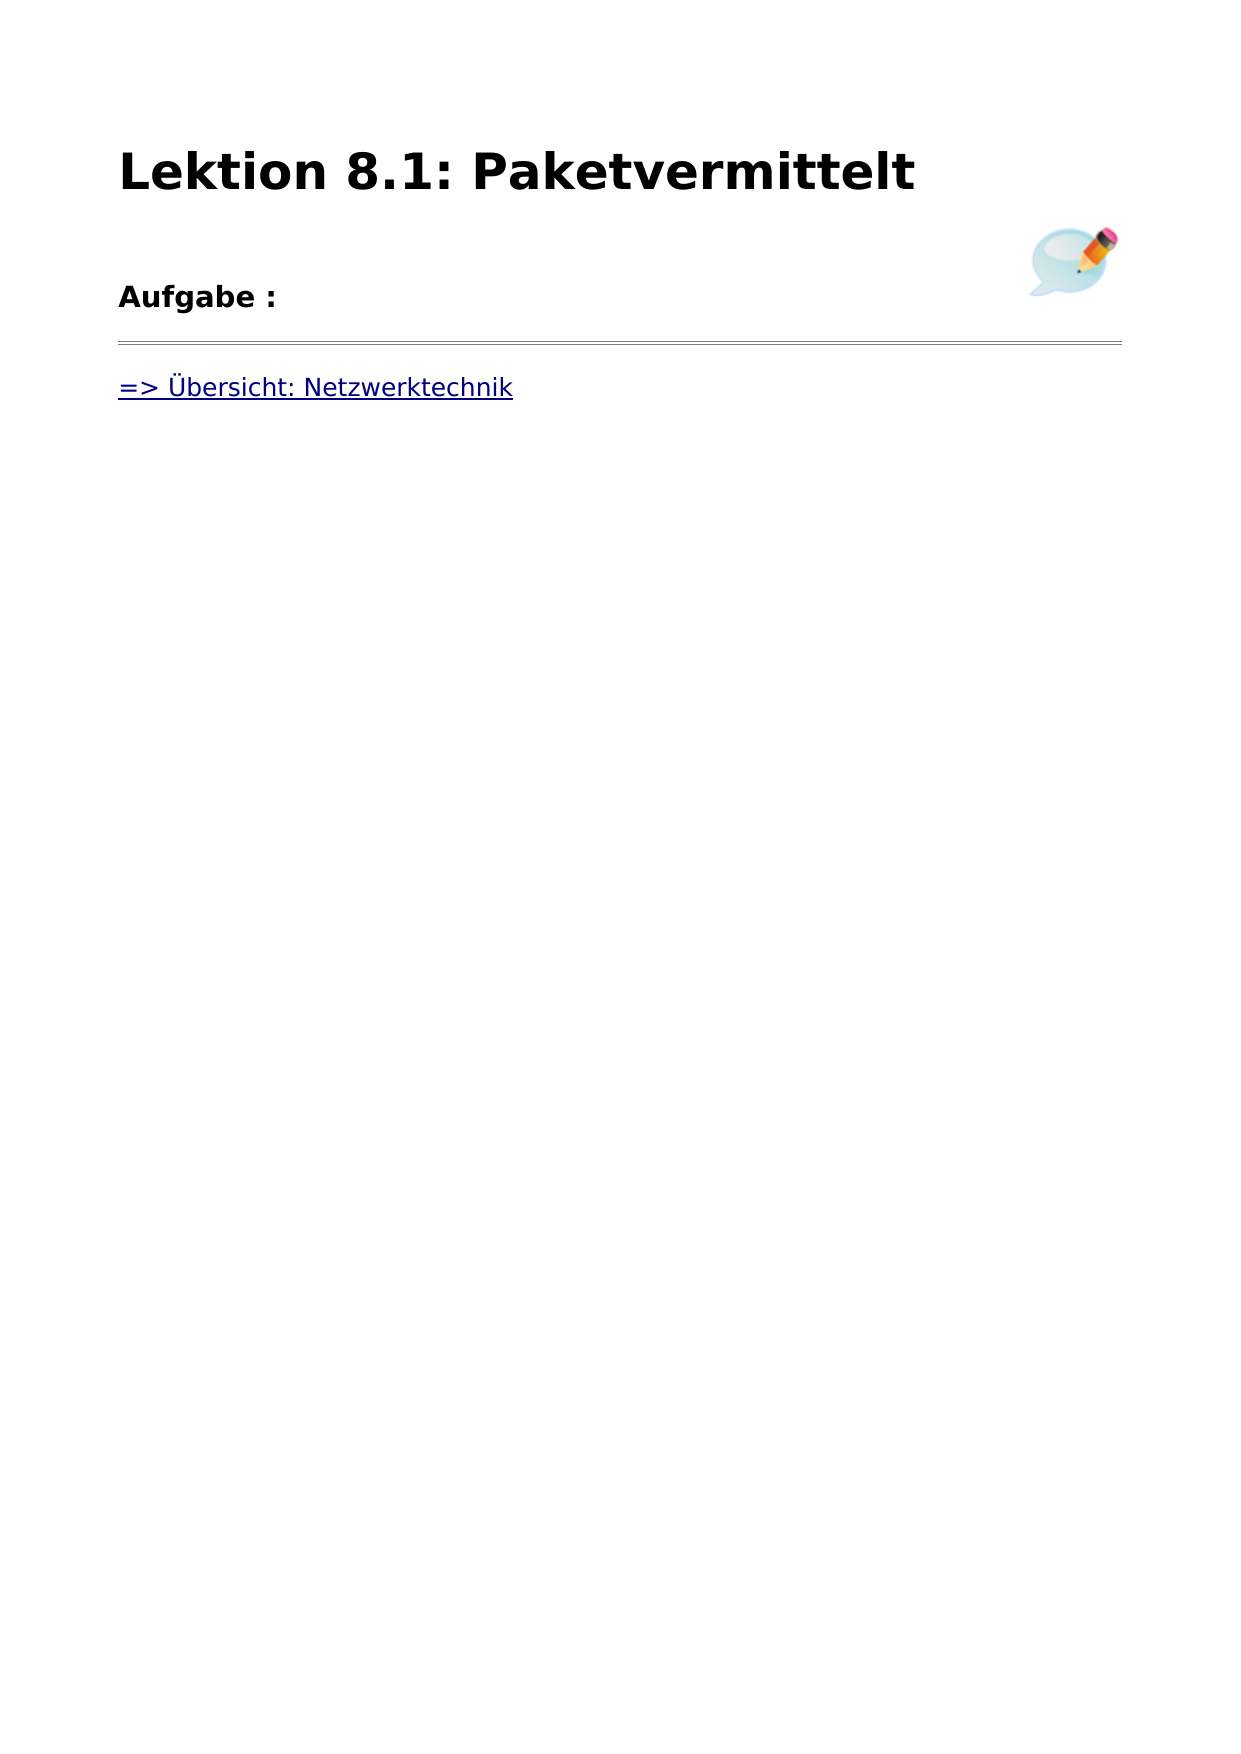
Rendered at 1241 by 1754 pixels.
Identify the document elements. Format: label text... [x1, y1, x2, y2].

subtitle Aufgabe : [118, 281, 1022, 314]
text => Übersicht: Netzwerktechnik [118, 373, 1122, 402]
subtitle Lektion 8.1: Paketvermittelt [118, 143, 1122, 201]
picture [1022, 213, 1123, 314]
